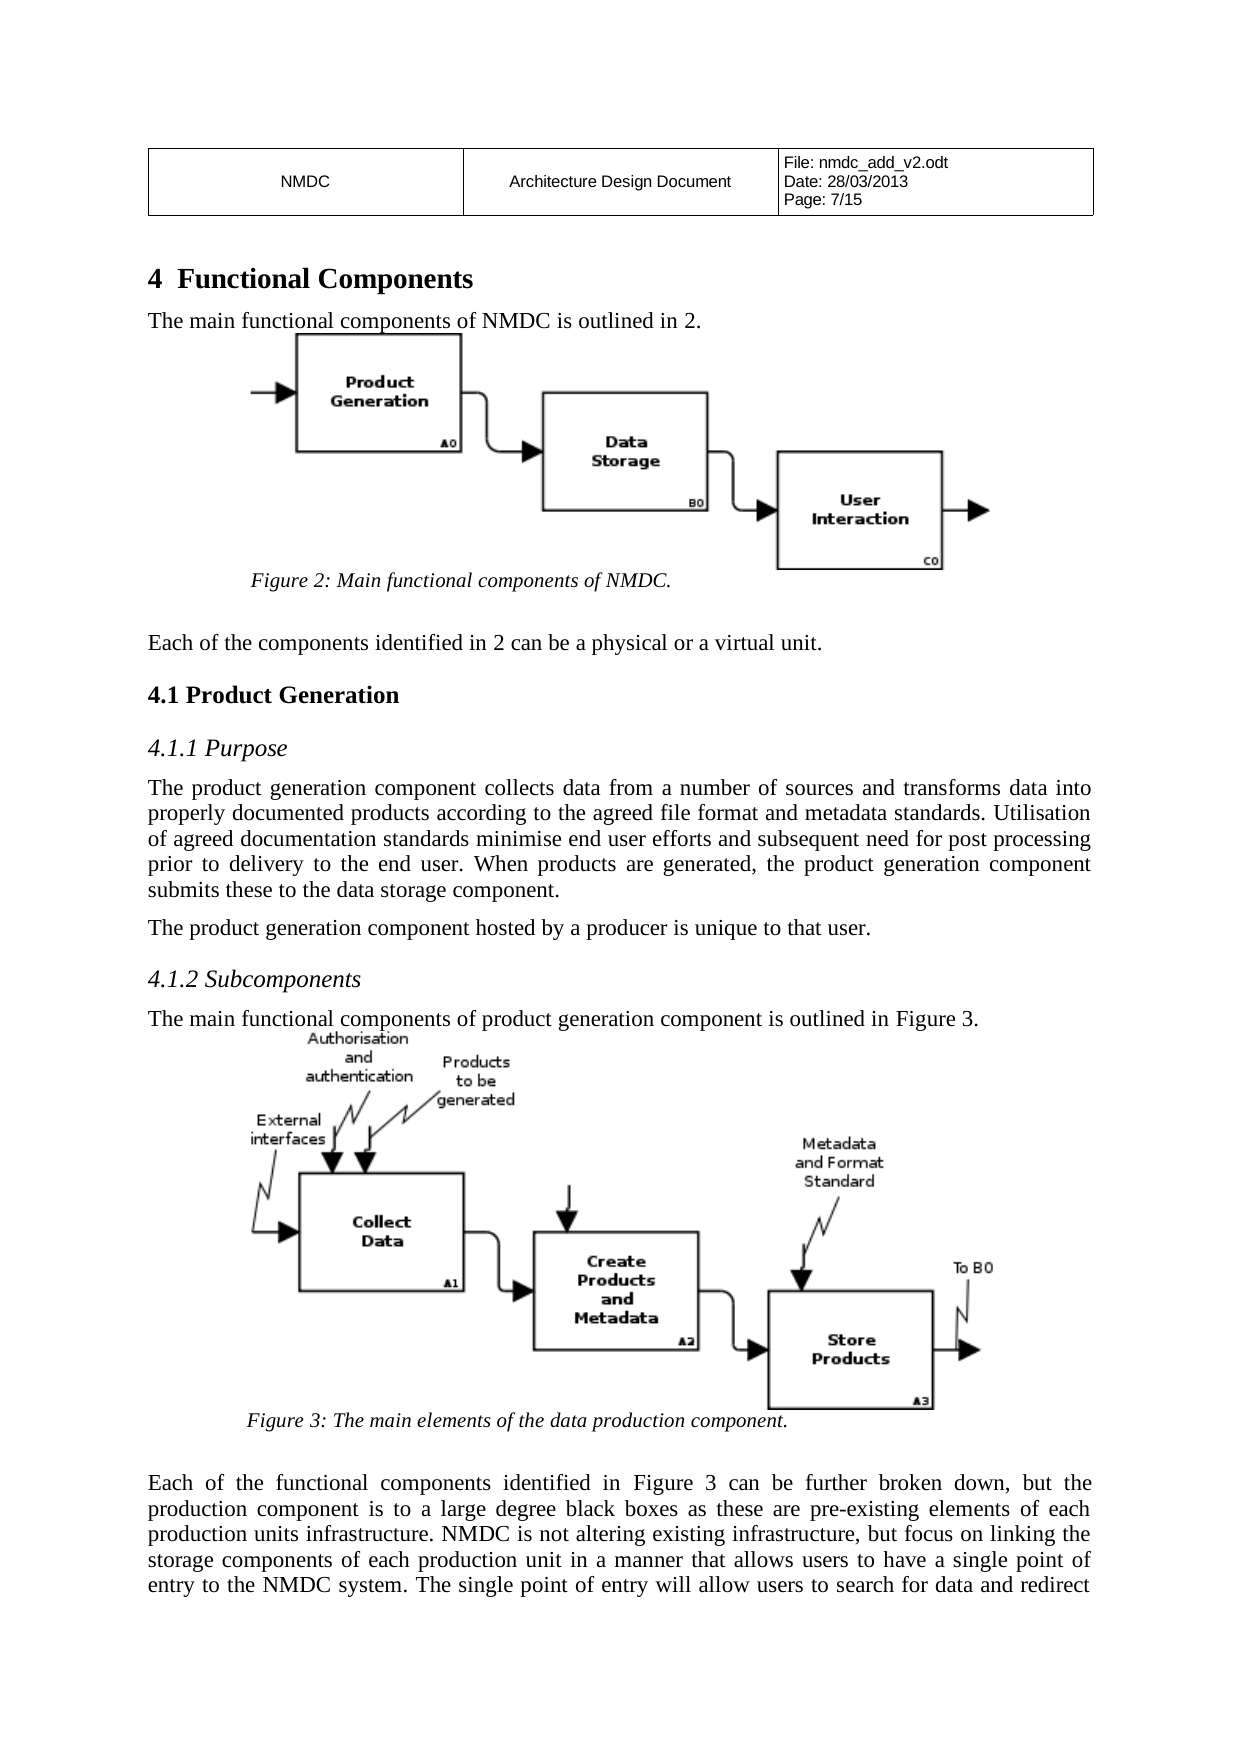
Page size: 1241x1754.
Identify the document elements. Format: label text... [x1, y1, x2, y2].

text Each of the functional components identified in Figure 3 can be further broken down, but the production component is to a large degree black boxes as these are pre-existing elements of each production units infrastructure. NMDC is not altering existing infrastructure, but focus on linking the storage components of each production unit in a manner that allows users to have a single point of entry to the NMDC system. The single point of entry will allow users to search for data and redirect [148, 1470, 1093, 1598]
subtitle Subcomponents [148, 965, 1093, 993]
picture [247, 1031, 993, 1410]
subtitle Functional Components [148, 263, 1093, 295]
text The main functional components of NMDC is outlined in 2. [148, 308, 1093, 333]
text Figure 3: The main elements of the data production component. [247, 1410, 993, 1432]
text Figure 2: Main functional components of NMDC. [251, 570, 990, 592]
subtitle Product Generation [148, 681, 1093, 709]
text The product generation component hosted by a producer is unique to that user. [148, 914, 1093, 940]
picture [250, 333, 990, 570]
text The main functional components of product generation component is outlined in Figure 3. [148, 1006, 1093, 1031]
text The product generation component collects data from a number of sources and transforms data into properly documented products according to the agreed file format and metadata standards. Utilisation of agreed documentation standards minimise end user efforts and subsequent need for post processing prior to delivery to the end user. When products are generated, the product generation component submits these to the data storage component. [148, 774, 1093, 902]
text Each of the components identified in 2 can be a physical or a virtual unit. [148, 630, 1093, 656]
subtitle Purpose [148, 734, 1093, 762]
